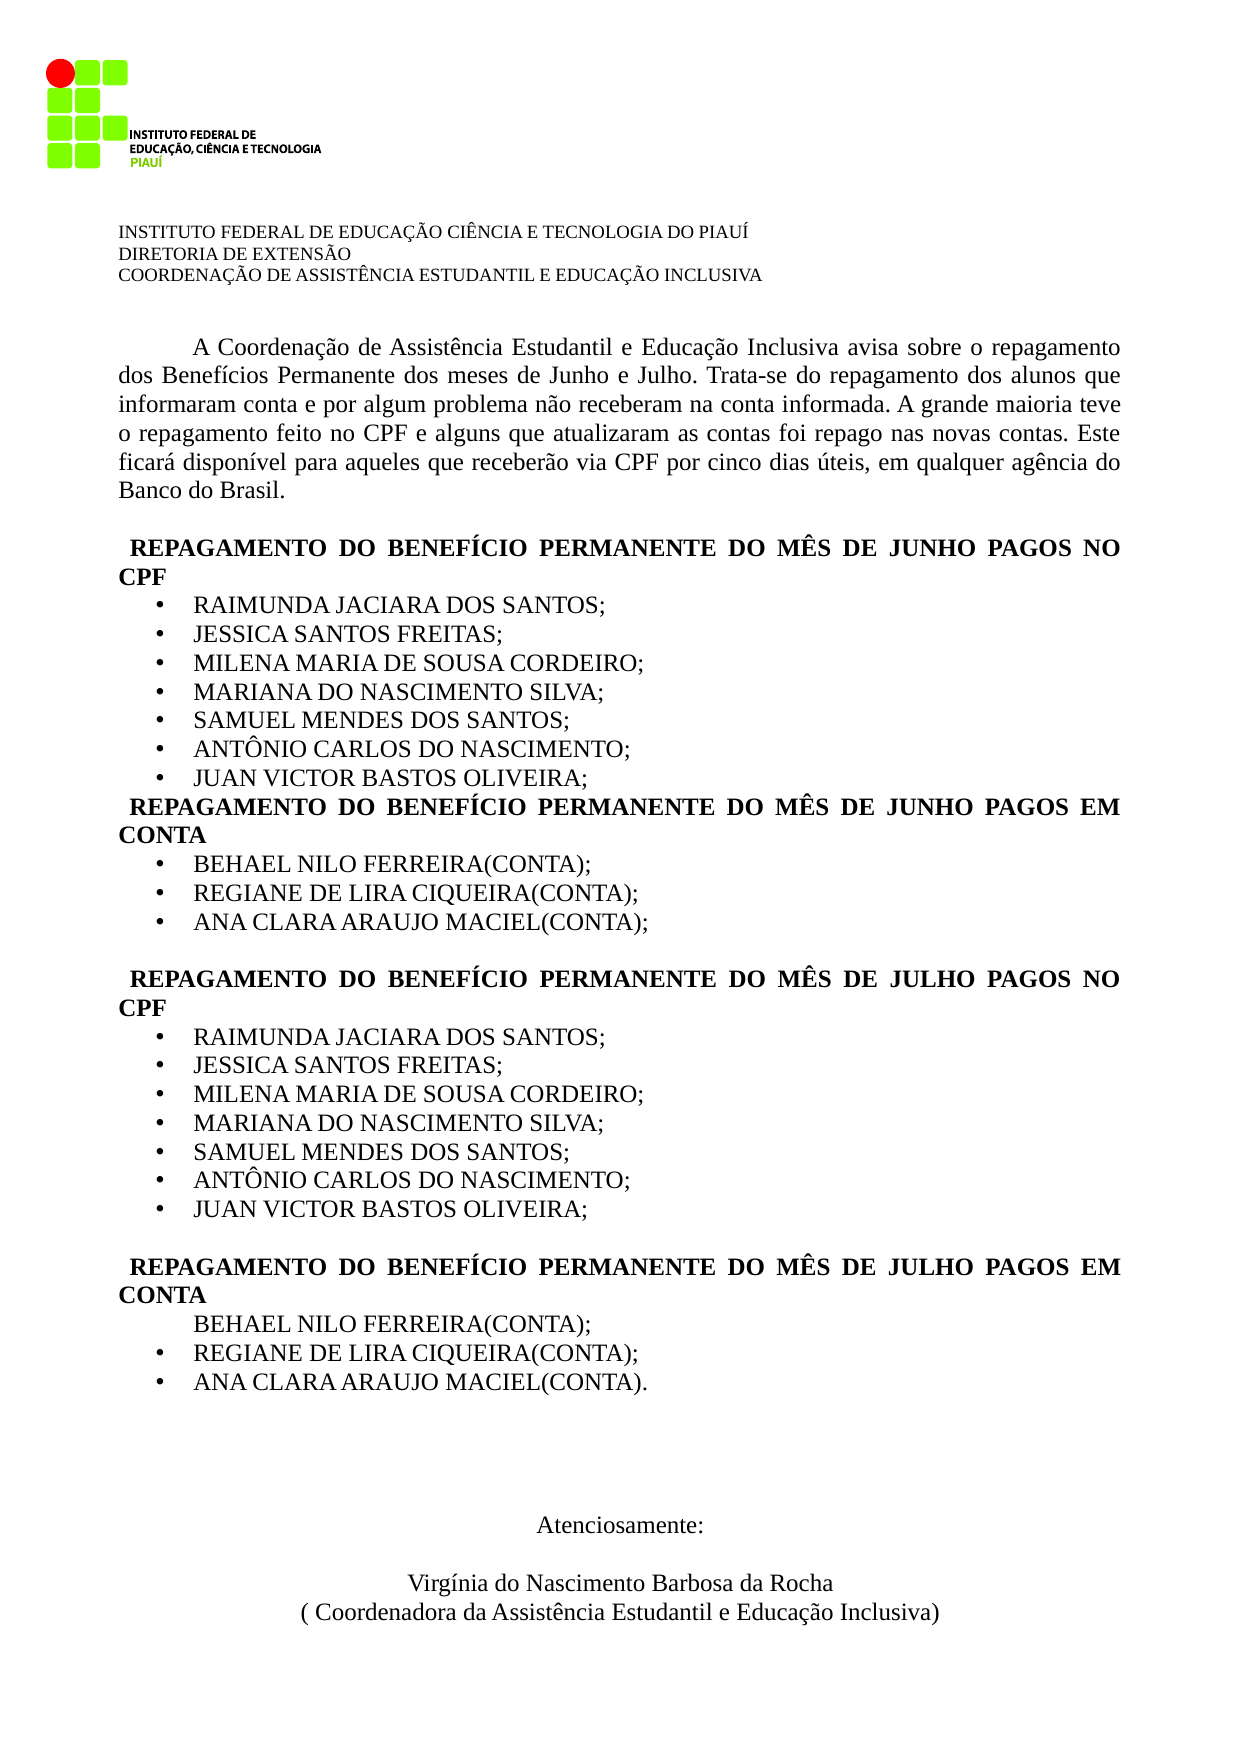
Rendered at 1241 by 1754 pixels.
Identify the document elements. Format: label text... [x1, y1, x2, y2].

list RAIMUNDA JACIARA DOS SANTOS; [156, 590, 1122, 619]
text REPAGAMENTO DO BENEFÍCIO PERMANENTE DO MÊS DE JUNHO PAGOS NO CPF [118, 533, 1122, 590]
list BEHAEL NILO FERREIRA(CONTA); [156, 849, 1122, 878]
list JESSICA SANTOS FREITAS; [156, 1050, 1122, 1079]
list JUAN VICTOR BASTOS OLIVEIRA; [156, 763, 1122, 792]
list RAIMUNDA JACIARA DOS SANTOS; [156, 1022, 1122, 1050]
list MARIANA DO NASCIMENTO SILVA; [156, 1108, 1122, 1137]
list MILENA MARIA DE SOUSA CORDEIRO; [156, 648, 1122, 677]
text REPAGAMENTO DO BENEFÍCIO PERMANENTE DO MÊS DE JUNHO PAGOS EM CONTA [118, 792, 1122, 849]
text INSTITUTO FEDERAL DE EDUCAÇÃO CIÊNCIA E TECNOLOGIA DO PIAUÍ [118, 221, 1122, 243]
list JESSICA SANTOS FREITAS; [156, 619, 1122, 648]
list REGIANE DE LIRA CIQUEIRA(CONTA); [156, 878, 1122, 907]
list REGIANE DE LIRA CIQUEIRA(CONTA); [156, 1338, 1122, 1367]
text COORDENAÇÃO DE ASSISTÊNCIA ESTUDANTIL E EDUCAÇÃO INCLUSIVA [118, 264, 1122, 286]
list ANTÔNIO CARLOS DO NASCIMENTO; [156, 1165, 1122, 1194]
list ANA CLARA ARAUJO MACIEL(CONTA); [156, 907, 1122, 935]
text REPAGAMENTO DO BENEFÍCIO PERMANENTE DO MÊS DE JULHO PAGOS EM CONTA [118, 1252, 1122, 1309]
text A Coordenação de Assistência Estudantil e Educação Inclusiva avisa sobre o repagamento dos Benefícios Permanente dos meses de Junho e Julho. Trata-se do repagamento dos alunos que informaram conta e por algum problema não receberam na conta informada. A grande maioria teve o repagamento feito no CPF e alguns que atualizaram as contas foi repago nas novas contas. Este ficará disponível para aqueles que receberão via CPF por cinco dias úteis, em qualquer agência do Banco do Brasil. [118, 332, 1122, 504]
list MILENA MARIA DE SOUSA CORDEIRO; [156, 1079, 1122, 1108]
text Virgínia do Nascimento Barbosa da Rocha [118, 1568, 1122, 1597]
list SAMUEL MENDES DOS SANTOS; [156, 1137, 1122, 1165]
text Atenciosamente: [118, 1510, 1122, 1539]
text DIRETORIA DE EXTENSÃO [118, 243, 1122, 264]
list ANA CLARA ARAUJO MACIEL(CONTA). [156, 1367, 1122, 1395]
text ( Coordenadora da Assistência Estudantil e Educação Inclusiva) [118, 1597, 1122, 1625]
list SAMUEL MENDES DOS SANTOS; [156, 705, 1122, 734]
list BEHAEL NILO FERREIRA(CONTA); [156, 1309, 1122, 1338]
text REPAGAMENTO DO BENEFÍCIO PERMANENTE DO MÊS DE JULHO PAGOS NO CPF [118, 964, 1122, 1022]
list JUAN VICTOR BASTOS OLIVEIRA; [156, 1194, 1122, 1223]
list ANTÔNIO CARLOS DO NASCIMENTO; [156, 734, 1122, 763]
list MARIANA DO NASCIMENTO SILVA; [156, 677, 1122, 705]
